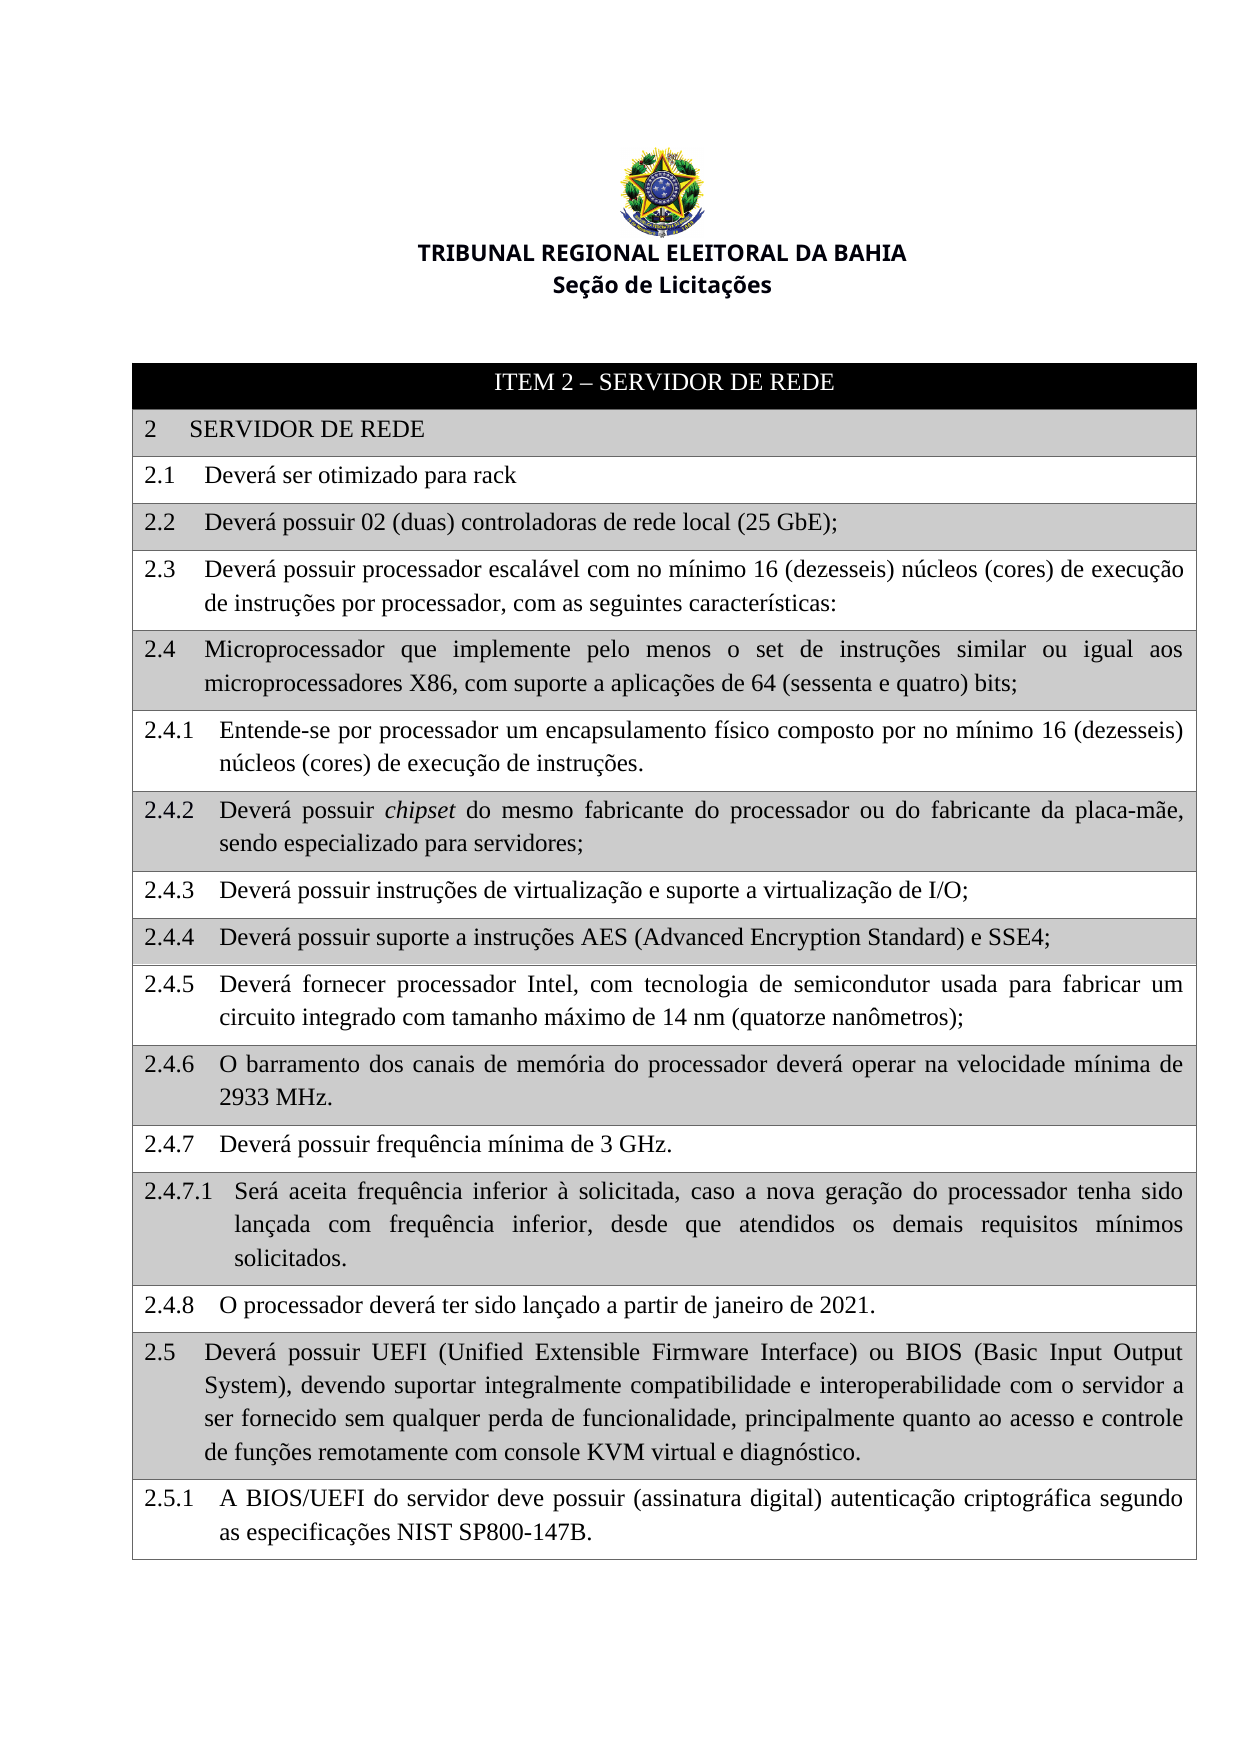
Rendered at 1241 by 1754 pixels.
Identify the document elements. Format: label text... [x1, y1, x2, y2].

table_header ITEM 2 – SERVIDOR DE REDE [133, 364, 1196, 409]
table_cell Deverá possuir chipset do mesmo fabricante do processador ou do fabricante da placa-mãe, sendo especializado para servidores; [133, 792, 1196, 871]
table_cell Deverá ser otimizado para rack [133, 457, 1196, 503]
table_cell Deverá possuir suporte a instruções AES (Advanced Encryption Standard) e SSE4; [133, 919, 1196, 964]
table_cell SERVIDOR DE REDE [133, 410, 1196, 456]
table_cell Será aceita frequência inferior à solicitada, caso a nova geração do processador tenha sido lançada com frequência inferior, desde que atendidos os demais requisitos mínimos solicitados. [133, 1173, 1196, 1285]
table_cell Deverá possuir UEFI (Unified Extensible Firmware Interface) ou BIOS (Basic Input Output System), devendo suportar integralmente compatibilidade e interoperabilidade com o servidor a ser fornecido sem qualquer perda de funcionalidade, principalmente quanto ao acesso e controle de funções remotamente com console KVM virtual e diagnóstico. [133, 1333, 1196, 1479]
table_cell Deverá possuir instruções de virtualização e suporte a virtualização de I/O; [133, 872, 1196, 918]
table_cell A BIOS/UEFI do servidor deve possuir (assinatura digital) autenticação criptográfica segundo as especificações NIST SP800-147B. [133, 1480, 1196, 1559]
table_cell Microprocessador que implemente pelo menos o set de instruções similar ou igual aos microprocessadores X86, com suporte a aplicações de 64 (sessenta e quatro) bits; [133, 631, 1196, 710]
table_cell O processador deverá ter sido lançado a partir de janeiro de 2021. [133, 1286, 1196, 1332]
table_cell O barramento dos canais de memória do processador deverá operar na velocidade mínima de 2933 MHz. [133, 1046, 1196, 1125]
table_cell Deverá possuir 02 (duas) controladoras de rede local (25 GbE); [133, 504, 1196, 550]
table_cell Entende-se por processador um encapsulamento físico composto por no mínimo 16 (dezesseis) núcleos (cores) de execução de instruções. [133, 711, 1196, 791]
table_cell Deverá possuir frequência mínima de 3 GHz. [133, 1126, 1196, 1172]
table_cell Deverá possuir processador escalável com no mínimo 16 (dezesseis) núcleos (cores) de execução de instruções por processador, com as seguintes características: [133, 551, 1196, 630]
table_cell Deverá fornecer processador Intel, com tecnologia de semicondutor usada para fabricar um circuito integrado com tamanho máximo de 14 nm (quatorze nanômetros); [133, 966, 1196, 1045]
